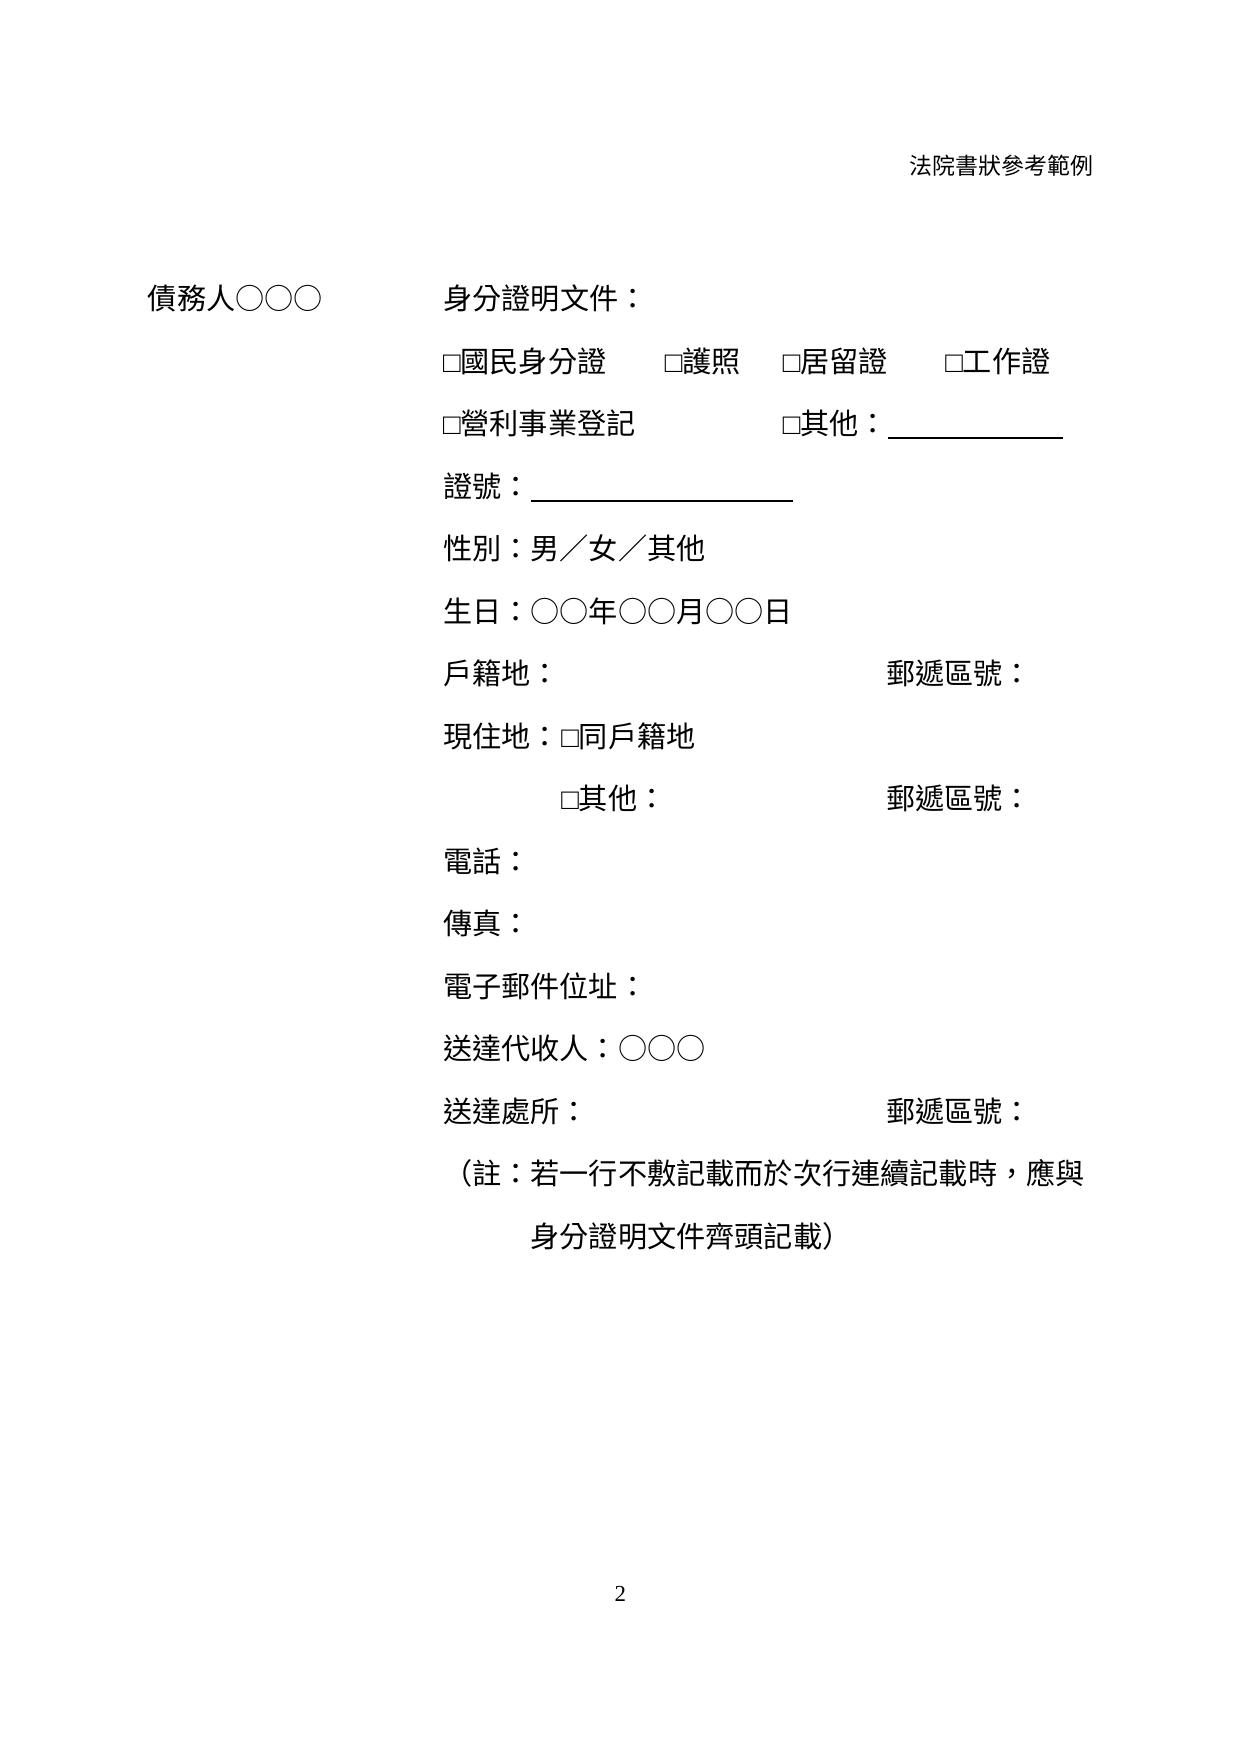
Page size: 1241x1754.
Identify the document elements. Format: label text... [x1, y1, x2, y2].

text 電子郵件位址： [443, 943, 1092, 1005]
text □國民身分證 □護照 □居留證 □工作證 [443, 318, 1092, 380]
text 電話： [443, 818, 1092, 880]
text □營利事業登記 □其他： [443, 380, 1092, 443]
text 送達代收人：○○○ [443, 1005, 1092, 1068]
text 傳真： [443, 880, 1092, 943]
text 現住地： □同戶籍地 [443, 693, 1092, 755]
text 生日：○○年○○月○○日 [443, 568, 1092, 630]
text 債務人○○○ 身分證明文件： [148, 255, 1092, 318]
text 戶籍地： 郵遞區號： [443, 630, 1092, 693]
text （註：若一行不敷記載而於次行連續記載時，應與身分證明文件齊頭記載） [443, 1130, 1092, 1255]
text 送達處所： 郵遞區號： [443, 1068, 1092, 1130]
text 證號： [443, 443, 1092, 505]
text □其他： 郵遞區號： [443, 755, 1092, 818]
text 性別：男∕女∕其他 [443, 505, 1092, 568]
